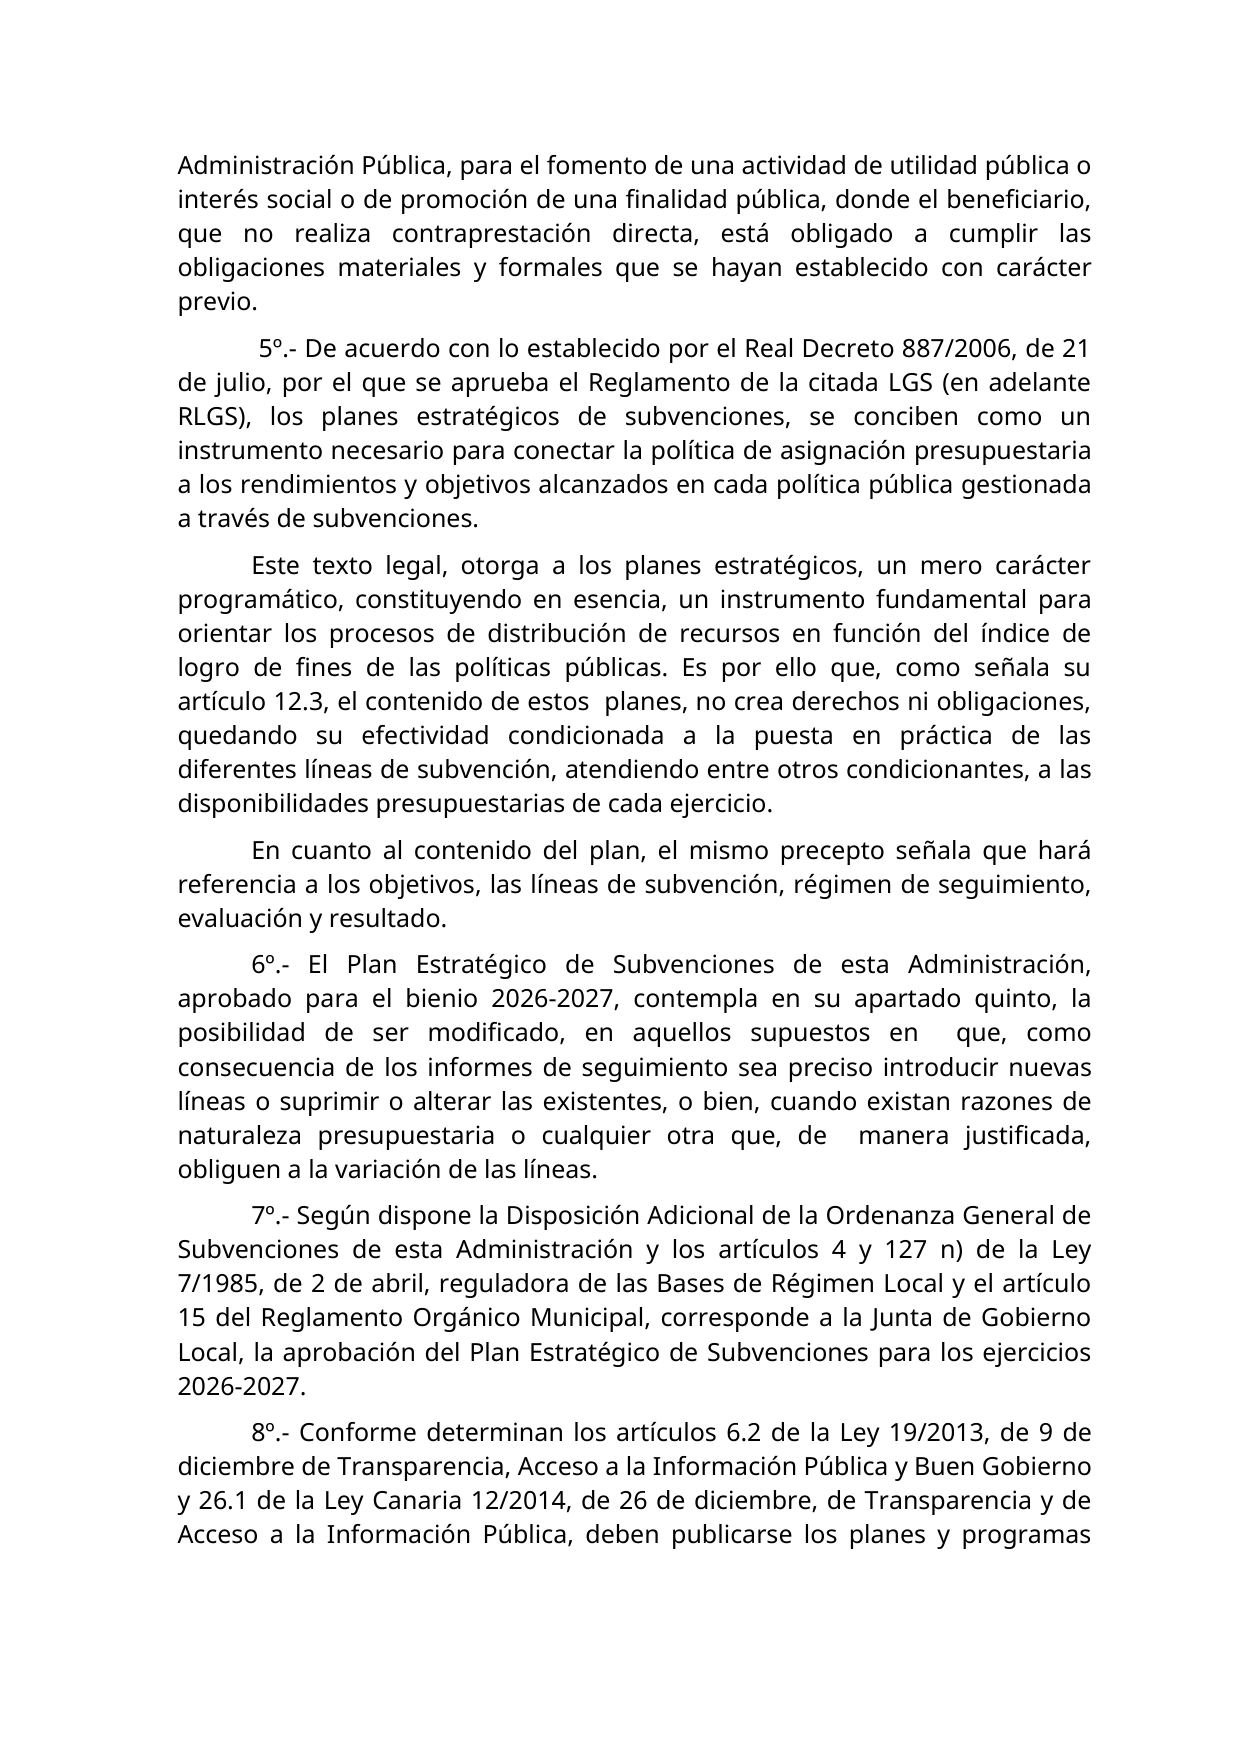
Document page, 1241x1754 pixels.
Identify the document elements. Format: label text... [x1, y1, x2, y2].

text 7º.- Según dispone la Disposición Adicional de la Ordenanza General de Subvenciones de esta Administración y los artículos 4 y 127 n) de la Ley 7/1985, de 2 de abril, reguladora de las Bases de Régimen Local y el artículo 15 del Reglamento Orgánico Municipal, corresponde a la Junta de Gobierno Local, la aprobación del Plan Estratégico de Subvenciones para los ejercicios 2026-2027. [177, 1198, 1093, 1402]
text 6º.- El Plan Estratégico de Subvenciones de esta Administración, aprobado para el bienio 2026-2027, contempla en su apartado quinto, la posibilidad de ser modificado, en aquellos supuestos en que, como consecuencia de los informes de seguimiento sea preciso introducir nuevas líneas o suprimir o alterar las existentes, o bien, cuando existan razones de naturaleza presupuestaria o cualquier otra que, de manera justificada, obliguen a la variación de las líneas. [177, 947, 1093, 1185]
text 8º.- Conforme determinan los artículos 6.2 de la Ley 19/2013, de 9 de diciembre de Transparencia, Acceso a la Información Pública y Buen Gobierno y 26.1 de la Ley Canaria 12/2014, de 26 de diciembre, de Transparencia y de Acceso a la Información Pública, deben publicarse los planes y programas [177, 1415, 1093, 1551]
text Este texto legal, otorga a los planes estratégicos, un mero carácter programático, constituyendo en esencia, un instrumento fundamental para orientar los procesos de distribución de recursos en función del índice de logro de fines de las políticas públicas. Es por ello que, como señala su artículo 12.3, el contenido de estos planes, no crea derechos ni obligaciones, quedando su efectividad condicionada a la puesta en práctica de las diferentes líneas de subvención, atendiendo entre otros condicionantes, a las disponibilidades presupuestarias de cada ejercicio. [177, 547, 1093, 820]
text En cuanto al contenido del plan, el mismo precepto señala que hará referencia a los objetivos, las líneas de subvención, régimen de seguimiento, evaluación y resultado. [177, 832, 1093, 934]
text 5º.- De acuerdo con lo establecido por el Real Decreto 887/2006, de 21 de julio, por el que se aprueba el Reglamento de la citada LGS (en adelante RLGS), los planes estratégicos de subvenciones, se conciben como un instrumento necesario para conectar la política de asignación presupuestaria a los rendimientos y objetivos alcanzados en cada política pública gestionada a través de subvenciones. [177, 330, 1093, 535]
text Administración Pública, para el fomento de una actividad de utilidad pública o interés social o de promoción de una finalidad pública, donde el beneficiario, que no realiza contraprestación directa, está obligado a cumplir las obligaciones materiales y formales que se hayan establecido con carácter previo. [177, 148, 1093, 318]
